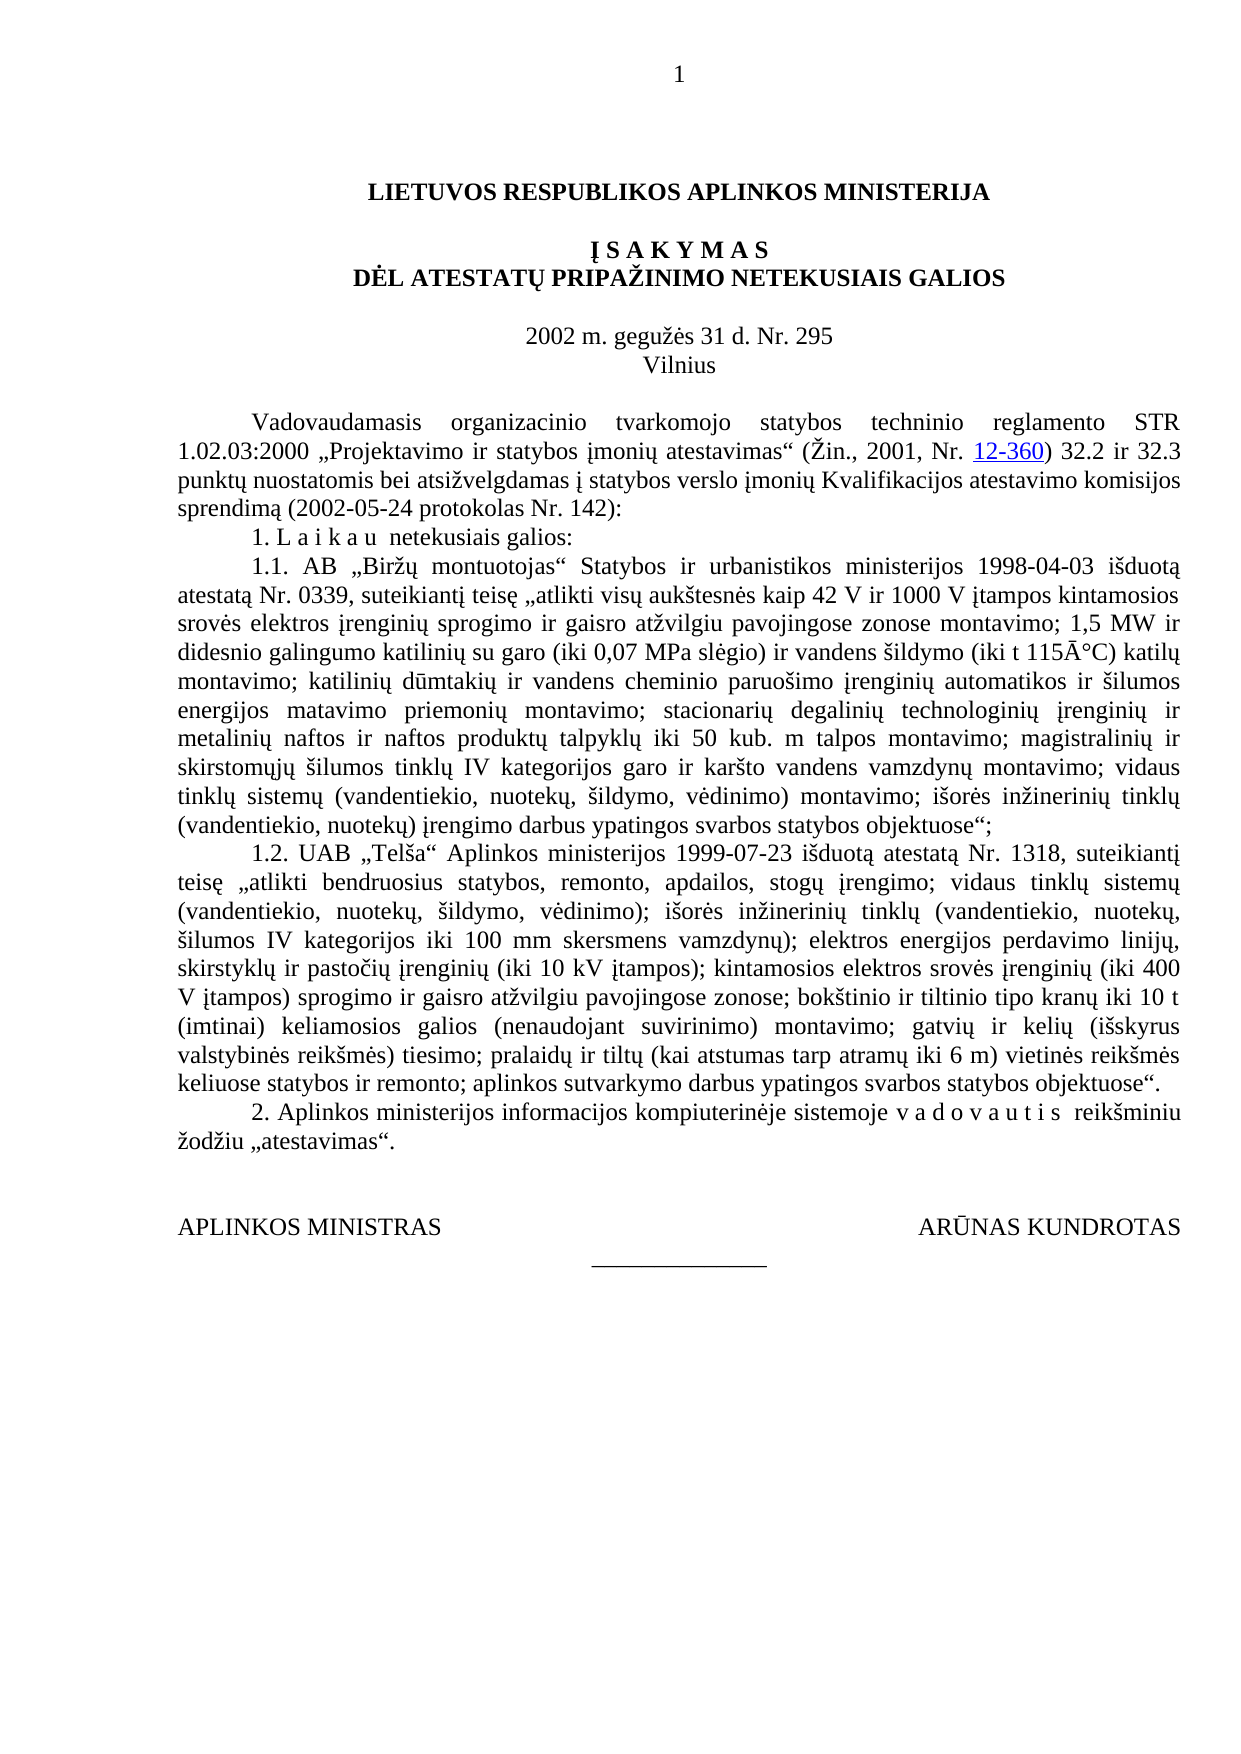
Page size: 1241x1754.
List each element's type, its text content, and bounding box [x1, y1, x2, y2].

text 2. Aplinkos ministerijos informacijos kompiuterinėje sistemoje vadovautis reikšminiu žodžiu „atestavimas“. [177, 1097, 1181, 1155]
text APLINKOS MINISTRAS ARŪNAS KUNDROTAS [177, 1212, 1181, 1241]
text ______________ [177, 1241, 1181, 1270]
text Į S A K Y M A S [177, 235, 1181, 263]
text 1.1. AB „Biržų montuotojas“ Statybos ir urbanistikos ministerijos 1998-04-03 išduotą atestatą Nr. 0339, suteikiantį teisę „atlikti visų aukštesnės kaip 42 V ir 1000 V įtampos kintamosios srovės elektros įrenginių sprogimo ir gaisro atžvilgiu pavojingose zonose montavimo; 1,5 MW ir didesnio galingumo katilinių su garo (iki 0,07 MPa slėgio) ir vandens šildymo (iki t 115Ā°C) katilų montavimo; katilinių dūmtakių ir vandens cheminio paruošimo įrenginių automatikos ir šilumos energijos matavimo priemonių montavimo; stacionarių degalinių technologinių įrenginių ir metalinių naftos ir naftos produktų talpyklų iki 50 kub. m talpos montavimo; magistralinių ir skirstomųjų šilumos tinklų IV kategorijos garo ir karšto vandens vamzdynų montavimo; vidaus tinklų sistemų (vandentiekio, nuotekų, šildymo, vėdinimo) montavimo; išorės inžinerinių tinklų (vandentiekio, nuotekų) įrengimo darbus ypatingos svarbos statybos objektuose“; [177, 551, 1181, 838]
text Vilnius [177, 350, 1181, 378]
text 2002 m. gegužės 31 d. Nr. 295 [177, 321, 1181, 350]
text DĖL ATESTATŲ PRIPAŽINIMO NETEKUSIAIS GALIOS [177, 263, 1181, 292]
text 1.2. UAB „Telša“ Aplinkos ministerijos 1999-07-23 išduotą atestatą Nr. 1318, suteikiantį teisę „atlikti bendruosius statybos, remonto, apdailos, stogų įrengimo; vidaus tinklų sistemų (vandentiekio, nuotekų, šildymo, vėdinimo); išorės inžinerinių tinklų (vandentiekio, nuotekų, šilumos IV kategorijos iki 100 mm skersmens vamzdynų); elektros energijos perdavimo linijų, skirstyklų ir pastočių įrenginių (iki 10 kV įtampos); kintamosios elektros srovės įrenginių (iki 400 V įtampos) sprogimo ir gaisro atžvilgiu pavojingose zonose; bokštinio ir tiltinio tipo kranų iki 10 t (imtinai) keliamosios galios (nenaudojant suvirinimo) montavimo; gatvių ir kelių (išskyrus valstybinės reikšmės) tiesimo; pralaidų ir tiltų (kai atstumas tarp atramų iki 6 m) vietinės reikšmės keliuose statybos ir remonto; aplinkos sutvarkymo darbus ypatingos svarbos statybos objektuose“. [177, 838, 1181, 1097]
text Vadovaudamasis organizacinio tvarkomojo statybos techninio reglamento STR 1.02.03:2000 „Projektavimo ir statybos įmonių atestavimas“ (Žin., 2001, Nr. 12-360) 32.2 ir 32.3 punktų nuostatomis bei atsižvelgdamas į statybos verslo įmonių Kvalifikacijos atestavimo komisijos sprendimą (2002-05-24 protokolas Nr. 142): [177, 407, 1181, 522]
text 1. Laikau netekusiais galios: [177, 522, 1181, 551]
text LIETUVOS RESPUBLIKOS APLINKOS MINISTERIJA [177, 177, 1181, 206]
